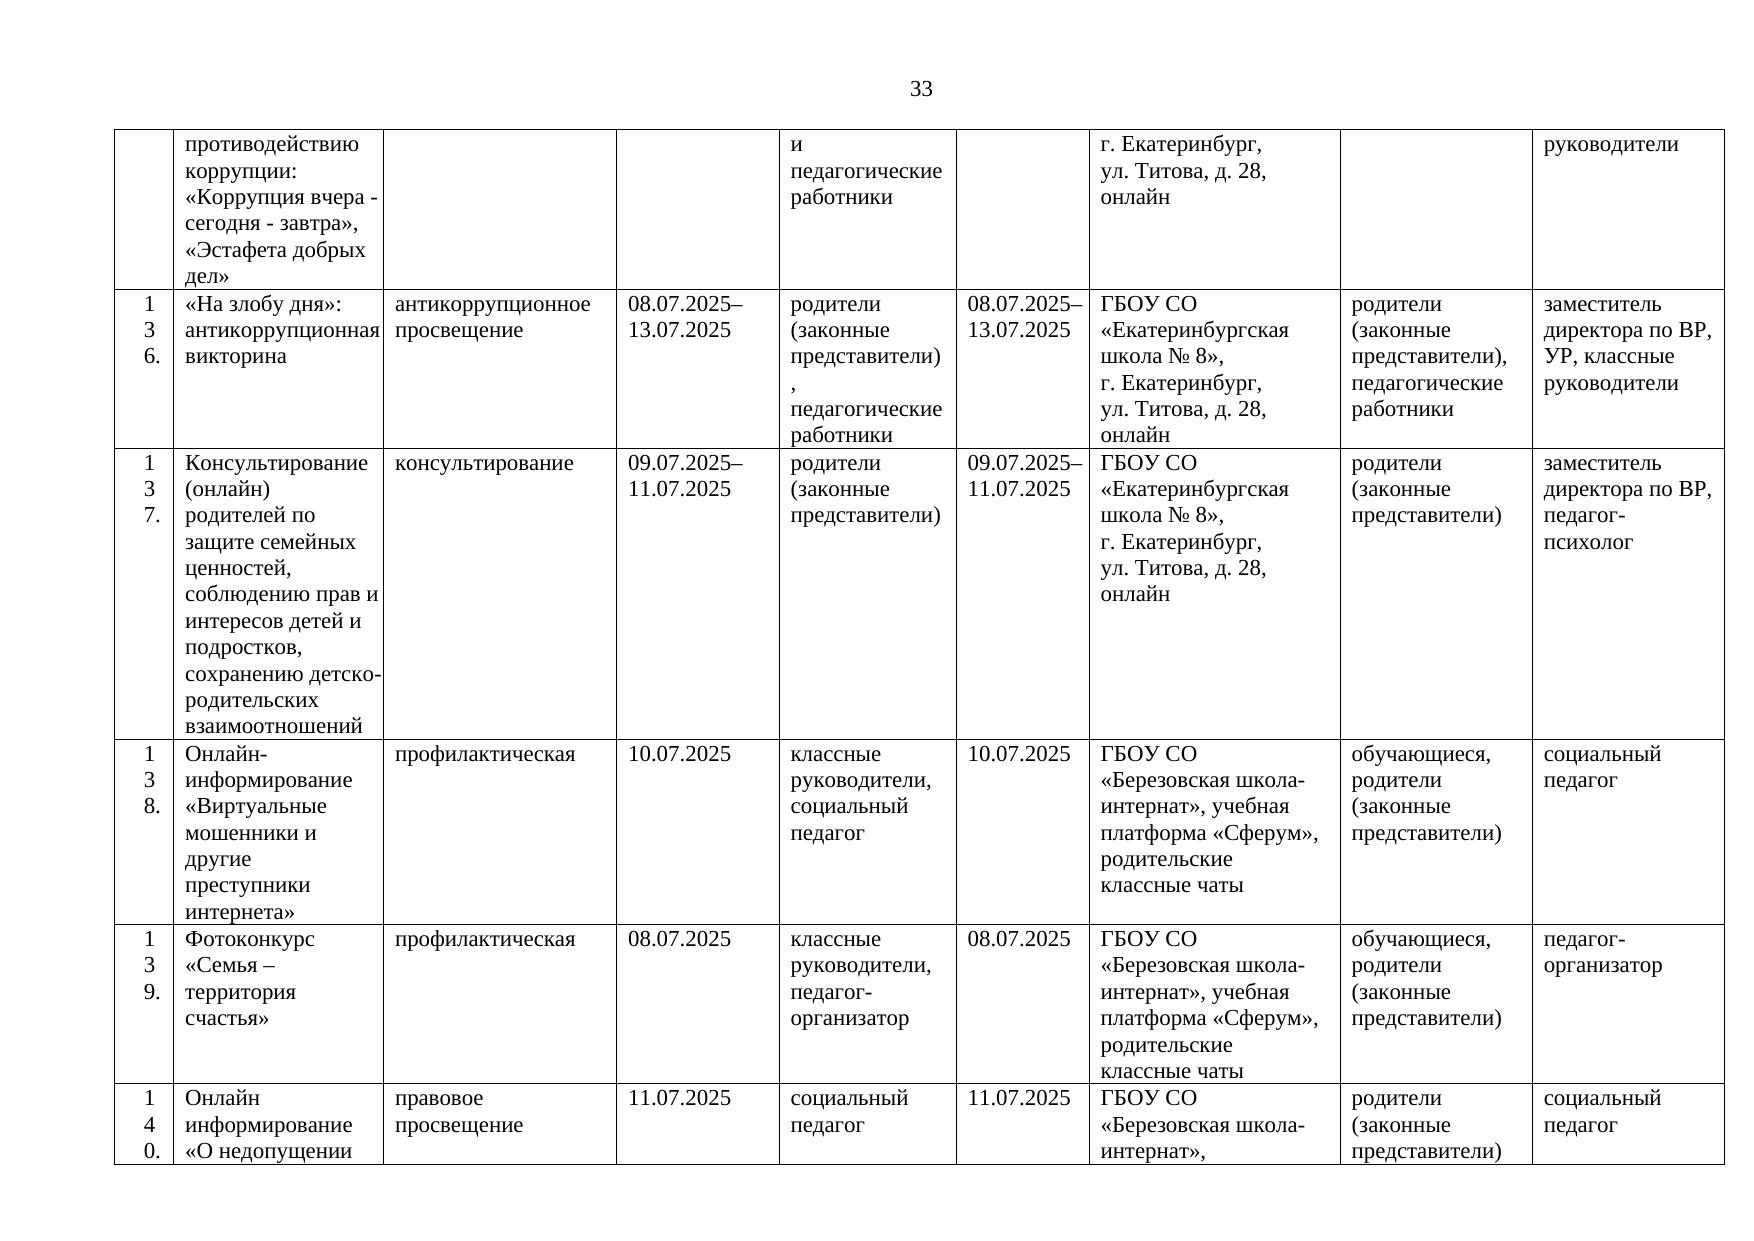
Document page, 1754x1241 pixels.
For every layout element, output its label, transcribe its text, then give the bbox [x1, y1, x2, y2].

table_cell классные руководители, педагог-организатор [780, 925, 956, 1083]
table_cell профилактическая [384, 925, 616, 1083]
table_cell г. Екатеринбург, ул. Титова, д. 28, онлайн [1090, 130, 1340, 288]
table_cell ГБОУ СО «Екатеринбургская школа № 8», г. Екатеринбург, ул. Титова, д. 28, онлайн [1090, 449, 1340, 739]
table_cell [115, 290, 173, 448]
table_cell социальный педагог [1533, 1084, 1724, 1163]
table_cell профилактическая [384, 740, 616, 924]
table_cell 11.07.2025 [957, 1084, 1089, 1163]
table_cell Консультирование (онлайн) родителей по защите семейных ценностей, соблюдению прав и интересов детей и подростков, сохранению детско-родительских взаимоотношений [174, 449, 383, 739]
table_cell консультирование [384, 449, 616, 739]
table_cell ГБОУ СО «Березовская школа-интернат», [1090, 1084, 1340, 1163]
table_cell родители (законные представители), педагогические работники [780, 290, 956, 448]
table_cell [115, 449, 173, 739]
table_cell обучающиеся, родители (законные представители) [1341, 740, 1532, 924]
table_cell классные руководители, социальный педагог [780, 740, 956, 924]
table_cell [115, 740, 173, 924]
table_cell родители (законные представители) [780, 449, 956, 739]
table_cell обучающиеся, родители (законные представители) [1341, 925, 1532, 1083]
table_cell родители (законные представители) [1341, 449, 1532, 739]
table_cell [617, 130, 779, 288]
table_cell родители (законные представители), педагогические работники [1341, 290, 1532, 448]
table_cell антикоррупционное просвещение [384, 290, 616, 448]
table_cell Онлайн информирование «О недопущении [174, 1084, 383, 1163]
table_cell 09.07.2025–11.07.2025 [617, 449, 779, 739]
table_cell 08.07.2025–13.07.2025 [617, 290, 779, 448]
table_cell [384, 130, 616, 288]
table_cell 09.07.2025–11.07.2025 [957, 449, 1089, 739]
table_cell 08.07.2025 [617, 925, 779, 1083]
table_cell [115, 925, 173, 1083]
table_cell 08.07.2025 [957, 925, 1089, 1083]
table_cell руководители [1533, 130, 1724, 288]
table_cell ГБОУ СО «Екатеринбургская школа № 8», г. Екатеринбург, ул. Титова, д. 28, онлайн [1090, 290, 1340, 448]
table_cell заместитель директора по ВР, УР, классные руководители [1533, 290, 1724, 448]
table_cell [957, 130, 1089, 288]
table_cell правовое просвещение [384, 1084, 616, 1163]
table_cell 10.07.2025 [957, 740, 1089, 924]
table_cell ГБОУ СО «Березовская школа-интернат», учебная платформа «Сферум», родительские классные чаты [1090, 925, 1340, 1083]
table_cell педагог-организатор [1533, 925, 1724, 1083]
table_cell [115, 130, 173, 288]
table_cell [115, 1084, 173, 1163]
table_cell 11.07.2025 [617, 1084, 779, 1163]
table_cell заместитель директора по ВР, педагог-психолог [1533, 449, 1724, 739]
table_cell родители (законные представители) [1341, 1084, 1532, 1163]
table_cell «На злобу дня»: антикоррупционная викторина [174, 290, 383, 448]
table_cell [1341, 130, 1532, 288]
table_cell социальный педагог [1533, 740, 1724, 924]
table_cell Онлайн-информирование «Виртуальные мошенники и другие преступники интернета» [174, 740, 383, 924]
table_cell Фотоконкурс «Семья – территория счастья» [174, 925, 383, 1083]
table_cell 08.07.2025–13.07.2025 [957, 290, 1089, 448]
table_cell и педагогические работники [780, 130, 956, 288]
table_cell противодействию коррупции: «Коррупция вчера - сегодня - завтра», «Эстафета добрых дел» [174, 130, 383, 288]
table_cell ГБОУ СО «Березовская школа-интернат», учебная платформа «Сферум», родительские классные чаты [1090, 740, 1340, 924]
table_cell 10.07.2025 [617, 740, 779, 924]
table_cell социальный педагог [780, 1084, 956, 1163]
